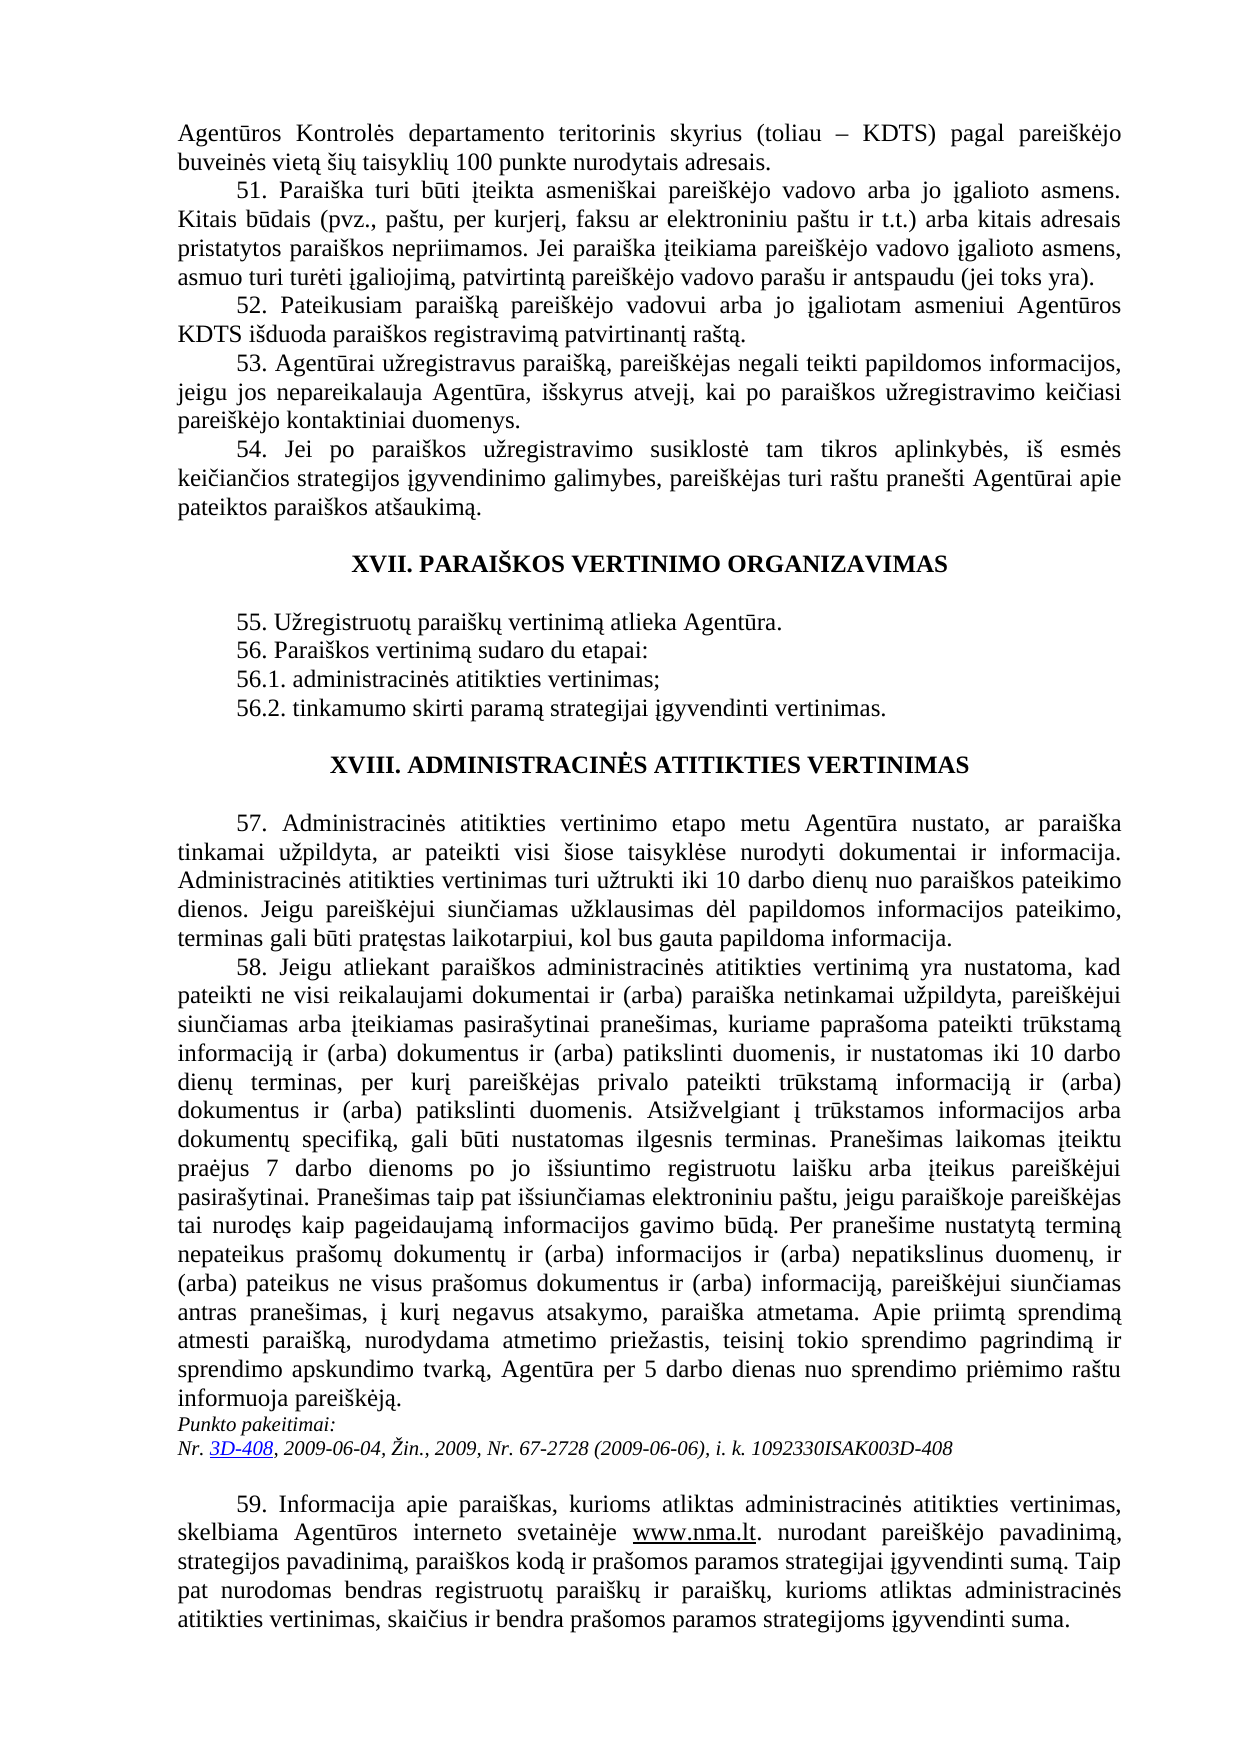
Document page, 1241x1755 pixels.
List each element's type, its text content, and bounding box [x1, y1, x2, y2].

text 57. Administracinės atitikties vertinimo etapo metu Agentūra nustato, ar paraiška tinkamai užpildyta, ar pateikti visi šiose taisyklėse nurodyti dokumentai ir informacija. Administracinės atitikties vertinimas turi užtrukti iki 10 darbo dienų nuo paraiškos pateikimo dienos. Jeigu pareiškėjui siunčiamas užklausimas dėl papildomos informacijos pateikimo, terminas gali būti pratęstas laikotarpiui, kol bus gauta papildoma informacija. [177, 808, 1122, 952]
text 56.2. tinkamumo skirti paramą strategijai įgyvendinti vertinimas. [177, 693, 1122, 722]
text 54. Jei po paraiškos užregistravimo susiklostė tam tikros aplinkybės, iš esmės keičiančios strategijos įgyvendinimo galimybes, pareiškėjas turi raštu pranešti Agentūrai apie pateiktos paraiškos atšaukimą. [177, 434, 1122, 521]
text 56. Paraiškos vertinimą sudaro du etapai: [177, 636, 1122, 664]
text Punkto pakeitimai: [177, 1412, 1122, 1436]
text 56.1. administracinės atitikties vertinimas; [177, 664, 1122, 693]
text XVIII. ADMINISTRACINĖS ATITIKTIES VERTINIMAS [177, 751, 1122, 779]
text 53. Agentūrai užregistravus paraišką, pareiškėjas negali teikti papildomos informacijos, jeigu jos nepareikalauja Agentūra, išskyrus atvejį, kai po paraiškos užregistravimo keičiasi pareiškėjo kontaktiniai duomenys. [177, 348, 1122, 434]
text 52. Pateikusiam paraišką pareiškėjo vadovui arba jo įgaliotam asmeniui Agentūros KDTS išduoda paraiškos registravimą patvirtinantį raštą. [177, 291, 1122, 348]
text Agentūros Kontrolės departamento teritorinis skyrius (toliau – KDTS) pagal pareiškėjo buveinės vietą šių taisyklių 100 punkte nurodytais adresais. [177, 118, 1122, 176]
text 59. Informacija apie paraiškas, kurioms atliktas administracinės atitikties vertinimas, skelbiama Agentūros interneto svetainėje www.nma.lt. nurodant pareiškėjo pavadinimą, strategijos pavadinimą, paraiškos kodą ir prašomos paramos strategijai įgyvendinti sumą. Taip pat nurodomas bendras registruotų paraiškų ir paraiškų, kurioms atliktas administracinės atitikties vertinimas, skaičius ir bendra prašomos paramos strategijoms įgyvendinti suma. [177, 1489, 1122, 1632]
text Nr. 3D-408, 2009-06-04, Žin., 2009, Nr. 67-2728 (2009-06-06), i. k. 1092330ISAK003D-408 [177, 1436, 1122, 1460]
text XVII. PARAIŠKOS VERTINIMO ORGANIZAVIMAS [177, 549, 1122, 578]
text 58. Jeigu atliekant paraiškos administracinės atitikties vertinimą yra nustatoma, kad pateikti ne visi reikalaujami dokumentai ir (arba) paraiška netinkamai užpildyta, pareiškėjui siunčiamas arba įteikiamas pasirašytinai pranešimas, kuriame paprašoma pateikti trūkstamą informaciją ir (arba) dokumentus ir (arba) patikslinti duomenis, ir nustatomas iki 10 darbo dienų terminas, per kurį pareiškėjas privalo pateikti trūkstamą informaciją ir (arba) dokumentus ir (arba) patikslinti duomenis. Atsižvelgiant į trūkstamos informacijos arba dokumentų specifiką, gali būti nustatomas ilgesnis terminas. Pranešimas laikomas įteiktu praėjus 7 darbo dienoms po jo išsiuntimo registruotu laišku arba įteikus pareiškėjui pasirašytinai. Pranešimas taip pat išsiunčiamas elektroniniu paštu, jeigu paraiškoje pareiškėjas tai nurodęs kaip pageidaujamą informacijos gavimo būdą. Per pranešime nustatytą terminą nepateikus prašomų dokumentų ir (arba) informacijos ir (arba) nepatikslinus duomenų, ir (arba) pateikus ne visus prašomus dokumentus ir (arba) informaciją, pareiškėjui siunčiamas antras pranešimas, į kurį negavus atsakymo, paraiška atmetama. Apie priimtą sprendimą atmesti paraišką, nurodydama atmetimo priežastis, teisinį tokio sprendimo pagrindimą ir sprendimo apskundimo tvarką, Agentūra per 5 darbo dienas nuo sprendimo priėmimo raštu informuoja pareiškėją. [177, 952, 1122, 1412]
text 51. Paraiška turi būti įteikta asmeniškai pareiškėjo vadovo arba jo įgalioto asmens. Kitais būdais (pvz., paštu, per kurjerį, faksu ar elektroniniu paštu ir t.t.) arba kitais adresais pristatytos paraiškos nepriimamos. Jei paraiška įteikiama pareiškėjo vadovo įgalioto asmens, asmuo turi turėti įgaliojimą, patvirtintą pareiškėjo vadovo parašu ir antspaudu (jei toks yra). [177, 176, 1122, 291]
text 55. Užregistruotų paraiškų vertinimą atlieka Agentūra. [177, 607, 1122, 636]
